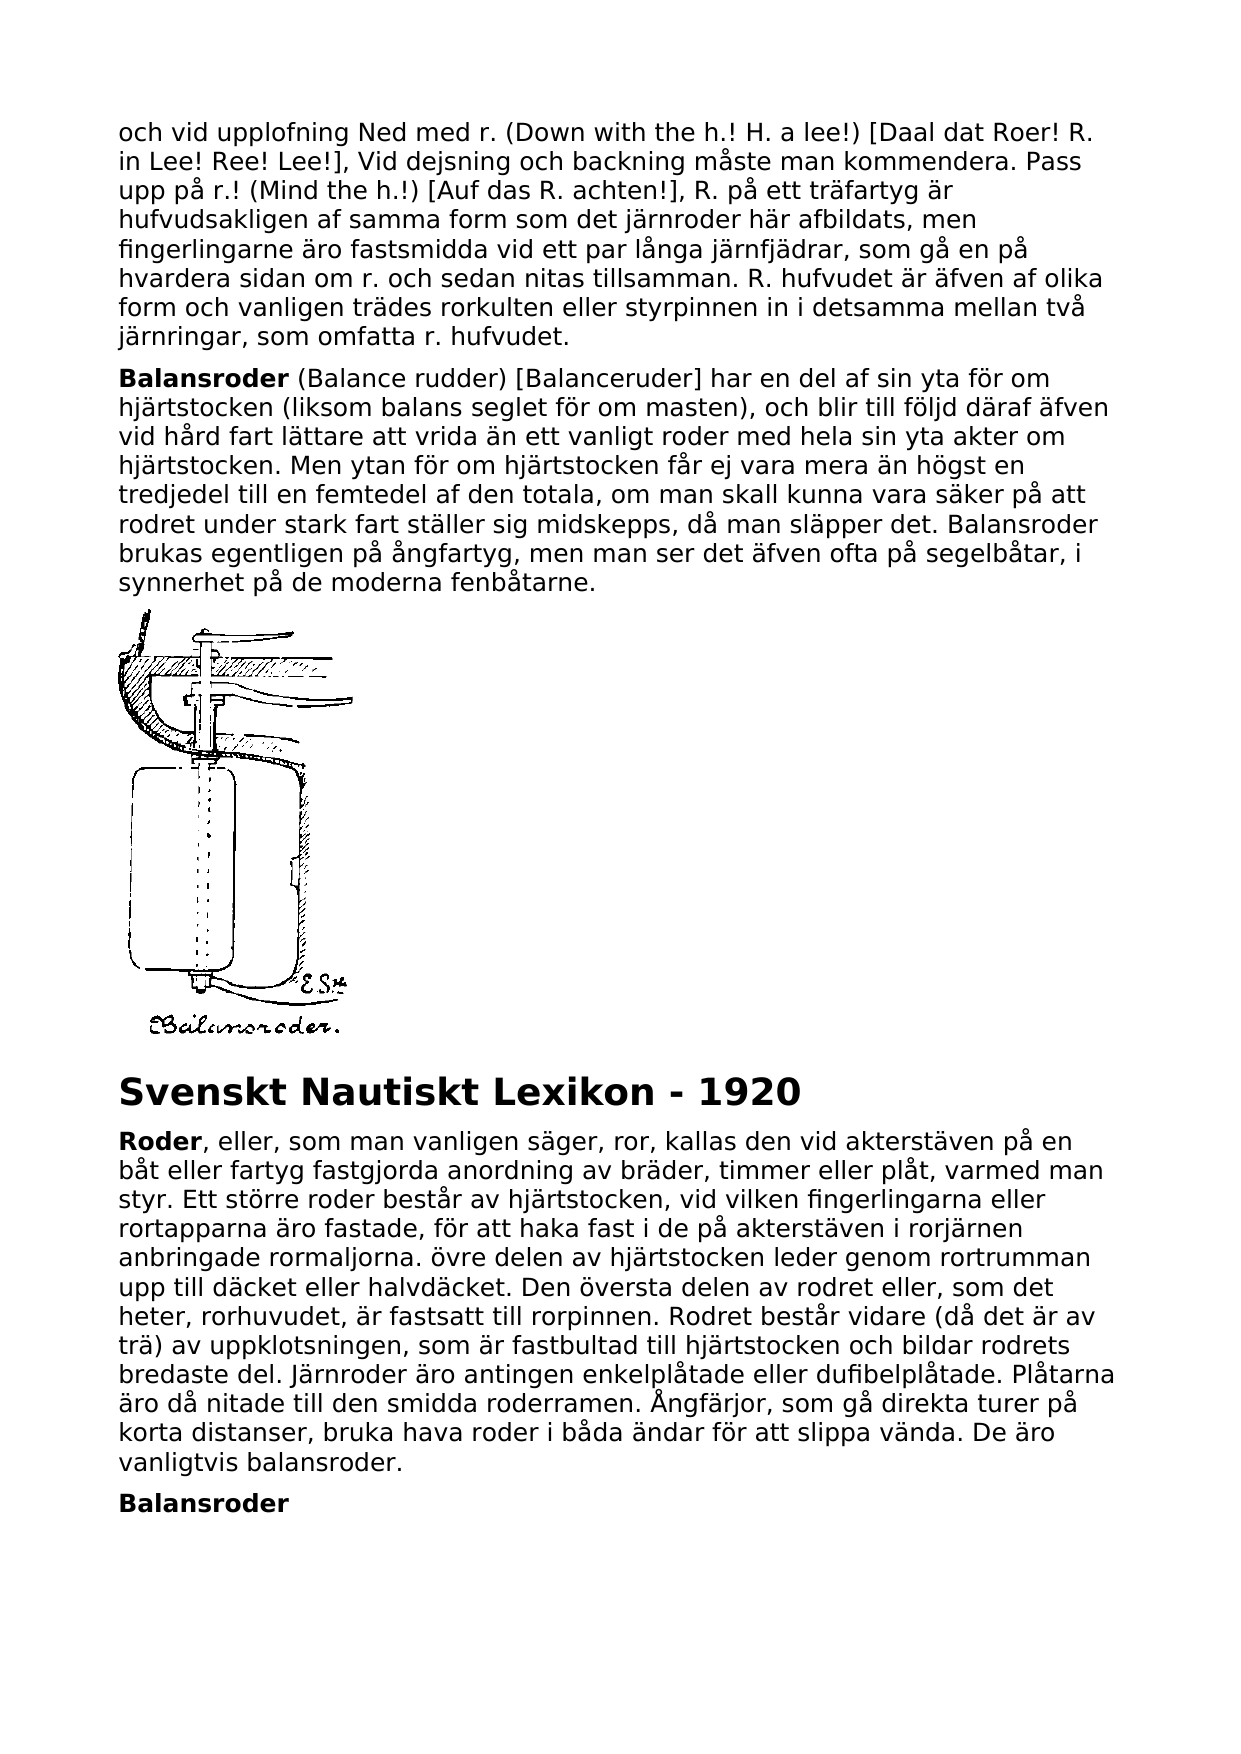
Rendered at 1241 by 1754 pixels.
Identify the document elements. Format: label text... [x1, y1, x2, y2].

text Roder, eller, som man vanligen säger, ror, kallas den vid akterstäven på en båt eller fartyg fastgjorda anordning av bräder, timmer eller plåt, varmed man styr. Ett större roder består av hjärtstocken, vid vilken fingerlingarna eller rortapparna äro fastade, för att haka fast i de på akterstäven i rorjärnen anbringade rormaljorna. övre delen av hjärtstocken leder genom rortrumman upp till däcket eller halvdäcket. Den översta delen av rodret eller, som det heter, rorhuvudet, är fastsatt till rorpinnen. Rodret består vidare (då det är av trä) av uppklotsningen, som är fastbultad till hjärtstocken och bildar rodrets bredaste del. Järnroder äro antingen enkelplåtade eller dufibelplåtade. Plåtarna äro då nitade till den smidda roderramen. Ångfärjor, som gå direkta turer på korta distanser, bruka hava roder i båda ändar för att slippa vända. De äro vanligtvis balansroder. [118, 1127, 1122, 1477]
text Balansroder [118, 1489, 1122, 1518]
text och vid upplofning Ned med r. (Down with the h.! H. a lee!) [Daal dat Roer! R. in Lee! Ree! Lee!], Vid dejsning och backning måste man kommendera. Pass upp på r.! (Mind the h.!) [Auf das R. achten!], R. på ett träfartyg är hufvudsakligen af samma form som det järnroder här afbildats, men fingerlingarne äro fastsmidda vid ett par långa järnfjädrar, som gå en på hvardera sidan om r. och sedan nitas tillsamman. R. hufvudet är äfven af olika form och vanligen trädes rorkulten eller styrpinnen in i detsamma mellan två järnringar, som omfatta r. hufvudet. [118, 118, 1122, 351]
subtitle Svenskt Nautiskt Lexikon - 1920 [118, 1071, 1122, 1114]
picture [118, 609, 353, 1034]
text Balansroder (Balance rudder) [Balanceruder] har en del af sin yta för om hjärtstocken (liksom balans­ seglet för om masten), och blir till följd däraf äfven vid hård fart lättare att vrida än ett vanligt roder med hela sin yta akter om hjärtstocken. Men ytan för om hjärtstocken får ej vara mera än högst en tredjedel till en femtedel af den totala, om man skall kunna vara säker på att rodret under stark fart ställer sig midskepps, då man släpper det. Balansroder brukas egentligen på ångfartyg, men man ser det äfven ofta på segelbåtar, i synnerhet på de moderna fenbåtarne. [118, 364, 1122, 597]
